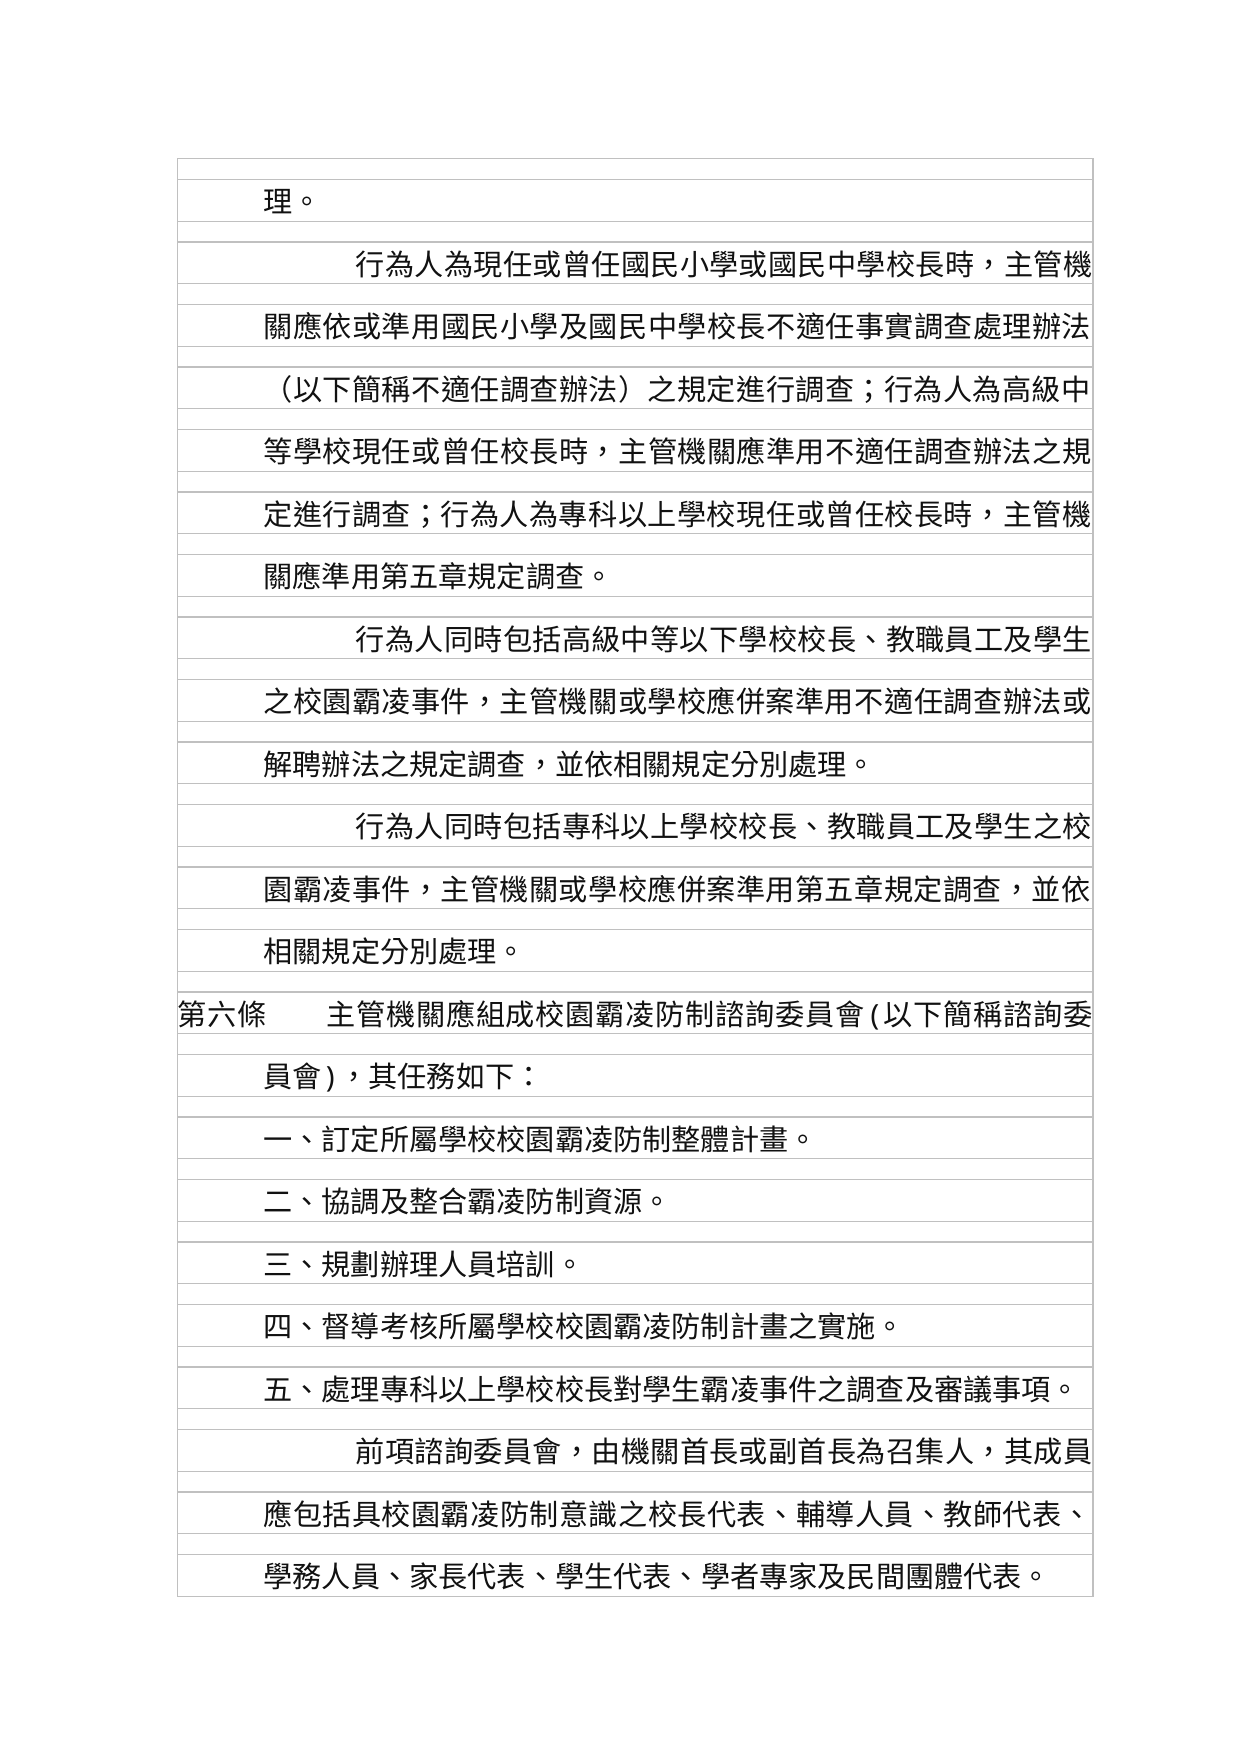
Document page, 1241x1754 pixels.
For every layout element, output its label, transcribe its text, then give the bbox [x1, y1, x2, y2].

text [178, 597, 1092, 616]
text （以下簡稱不適任調查辦法）之規定進行調查；行為人為高級中 [178, 368, 1092, 408]
text [178, 847, 1092, 866]
text 相關規定分別處理。 [178, 930, 1092, 971]
text [178, 472, 1092, 491]
text [263, 1097, 1092, 1116]
text [178, 347, 1092, 366]
text 四、督導考核所屬學校校園霸凌防制計畫之實施。 [263, 1305, 1092, 1346]
text [178, 1034, 1092, 1054]
text 行為人同時包括高級中等以下學校校長、教職員工及學生 [178, 618, 1092, 658]
text 理。 [178, 180, 1092, 221]
text [178, 284, 1092, 304]
text [178, 409, 1092, 429]
text [178, 909, 1092, 929]
text [263, 1347, 1092, 1366]
text 行為人為現任或曾任國民小學或國民中學校長時，主管機 [178, 243, 1092, 283]
text 五、處理專科以上學校校長對學生霸凌事件之調查及審議事項。 [263, 1368, 1092, 1408]
text [263, 1159, 1092, 1179]
text 學務人員、家長代表、學生代表、學者專家及民間團體代表。 [178, 1555, 1092, 1596]
text 二、協調及整合霸凌防制資源。 [263, 1180, 1092, 1221]
text [178, 222, 1092, 241]
text [178, 784, 1092, 804]
text 園霸凌事件，主管機關或學校應併案準用第五章規定調查，並依 [178, 868, 1092, 908]
text [263, 1222, 1092, 1241]
text [178, 722, 1092, 741]
text [263, 1284, 1092, 1304]
text 員會)，其任務如下： [178, 1055, 1092, 1096]
text 定進行調查；行為人為專科以上學校現任或曾任校長時，主管機 [178, 493, 1092, 533]
text 行為人同時包括專科以上學校校長、教職員工及學生之校 [178, 805, 1092, 846]
text 應包括具校園霸凌防制意識之校長代表、輔導人員、教師代表、 [178, 1493, 1092, 1533]
text 前項諮詢委員會，由機關首長或副首長為召集人，其成員 [178, 1430, 1092, 1471]
text 第六條 主管機關應組成校園霸凌防制諮詢委員會(以下簡稱諮詢委 [178, 993, 1092, 1033]
text [178, 1472, 1092, 1491]
text [178, 534, 1092, 554]
text [178, 659, 1092, 679]
text [178, 1534, 1092, 1554]
text [178, 972, 1092, 991]
text 關應準用第五章規定調查。 [178, 555, 1092, 596]
text 等學校現任或曾任校長時，主管機關應準用不適任調查辦法之規 [178, 430, 1092, 471]
text [178, 159, 1092, 179]
text [178, 1409, 1092, 1429]
text 解聘辦法之規定調查，並依相關規定分別處理。 [178, 743, 1092, 783]
text 關應依或準用國民小學及國民中學校長不適任事實調查處理辦法 [178, 305, 1092, 346]
text 一、訂定所屬學校校園霸凌防制整體計畫。 [263, 1118, 1092, 1158]
text 三、規劃辦理人員培訓。 [263, 1243, 1092, 1283]
text 之校園霸凌事件，主管機關或學校應併案準用不適任調查辦法或 [178, 680, 1092, 721]
